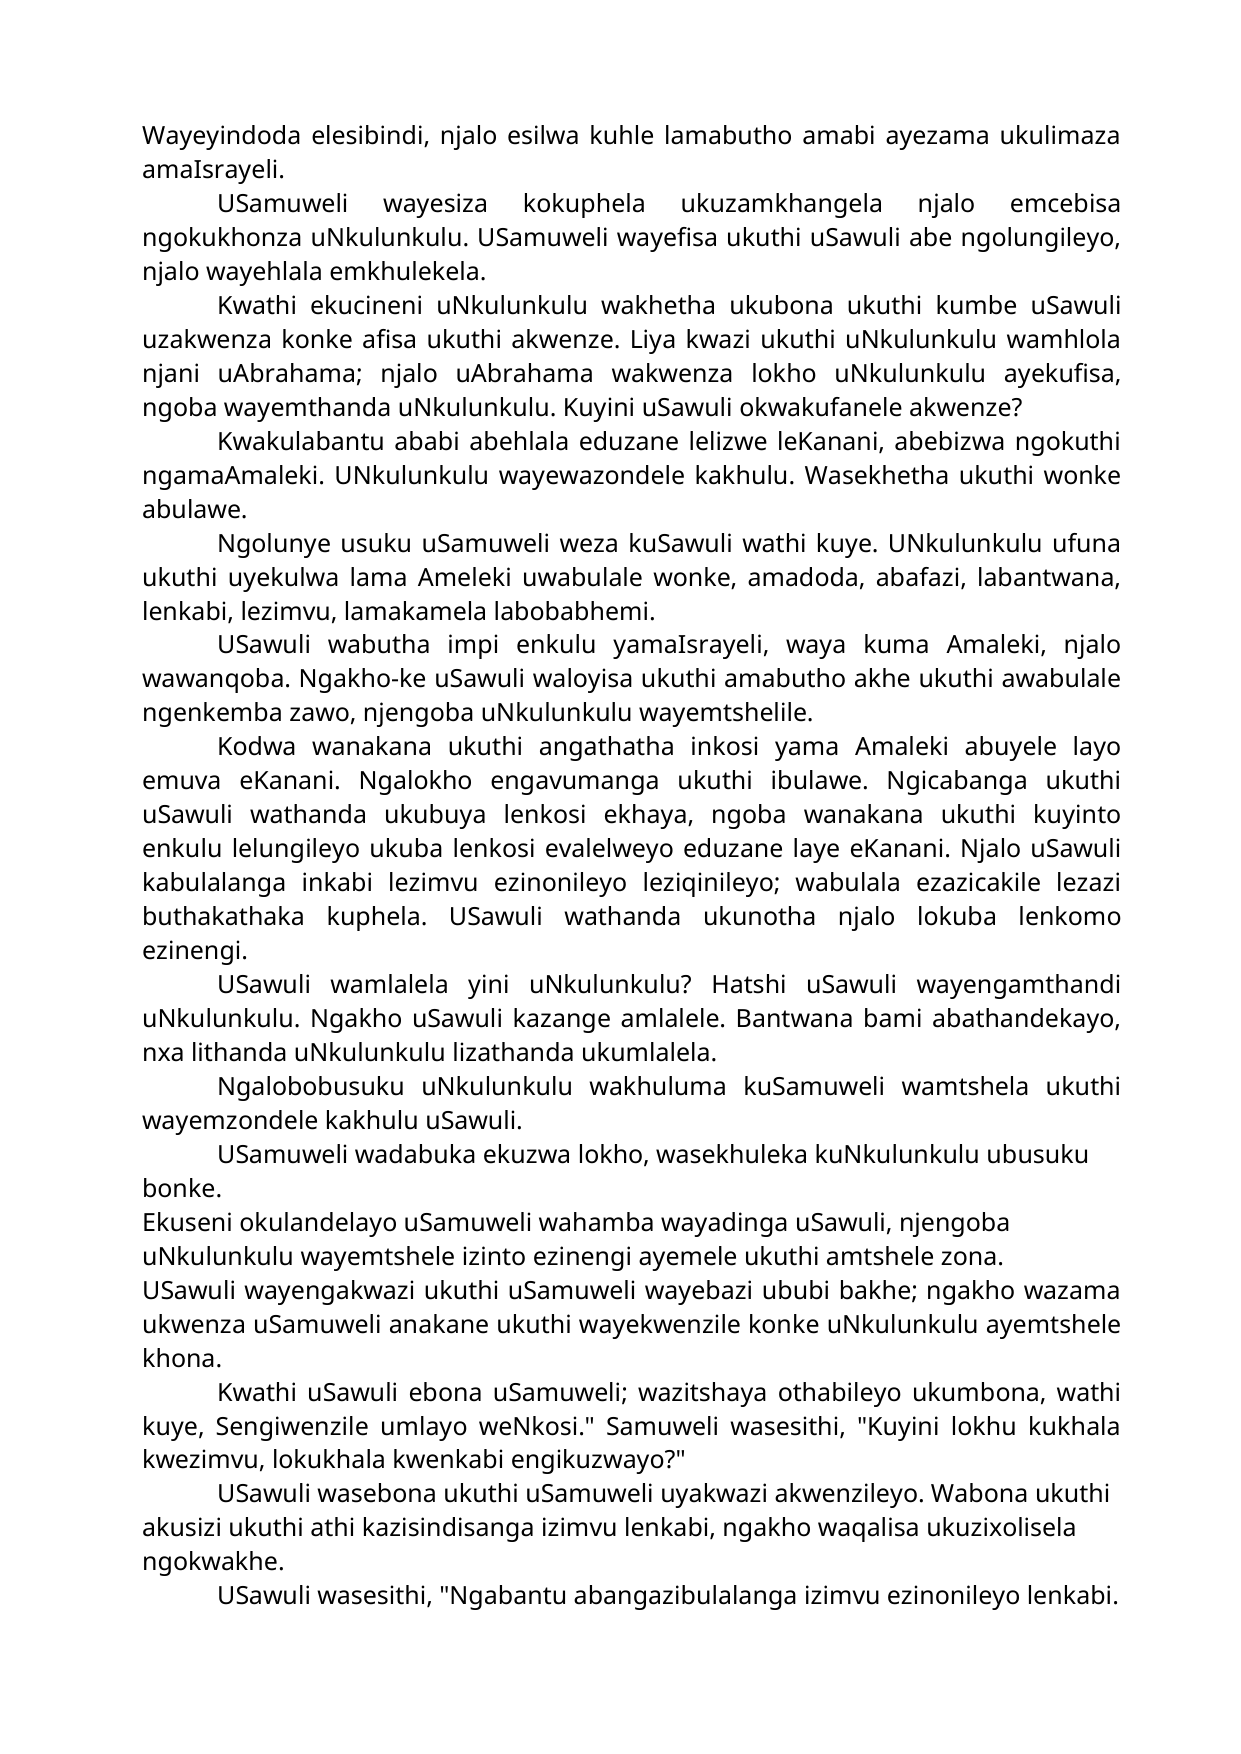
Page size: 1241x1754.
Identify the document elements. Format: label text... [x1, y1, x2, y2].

text Ekuseni okulandelayo uSamuweli wahamba wayadinga uSawuli, njengoba uNkulunkulu wayemtshele izinto ezinengi ayemele ukuthi amtshele zona. [142, 1205, 1122, 1273]
text USamuweli wadabuka ekuzwa lokho, wasekhuleka kuNkulunkulu ubusuku bonke. [142, 1137, 1122, 1205]
text Ngolunye usuku uSamuweli weza kuSawuli wathi kuye. UNkulunkulu ufuna ukuthi uyekulwa lama Ameleki uwabulale wonke, amadoda, abafazi, labantwana, lenkabi, lezimvu, lamakamela labobabhemi. [142, 526, 1122, 627]
text USamuweli wayesiza kokuphela ukuzamkhangela njalo emcebisa ngokukhonza uNkulunkulu. USamuweli wayefisa ukuthi uSawuli abe ngolungileyo, njalo wayehlala emkhulekela. [142, 186, 1122, 288]
text USawuli wasebona ukuthi uSamuweli uyakwazi akwenzileyo. Wabona ukuthi akusizi ukuthi athi kazisindisanga izimvu lenkabi, ngakho waqalisa ukuzixolisela ngokwakhe. [142, 1476, 1122, 1578]
text Ngalobobusuku uNkulunkulu wakhuluma kuSamuweli wamtshela ukuthi wayemzondele kakhulu uSawuli. [142, 1069, 1122, 1137]
text Kwathi uSawuli ebona uSamuweli; wazitshaya othabileyo ukumbona, wathi kuye, Sengiwenzile umlayo weNkosi." Samuweli wasesithi, "Kuyini lokhu kukhala kwezimvu, lokukhala kwenkabi engikuzwayo?" [142, 1374, 1122, 1476]
text USawuli wabutha impi enkulu yamaIsrayeli, waya kuma Amaleki, njalo wawanqoba. Ngakho-ke uSawuli waloyisa ukuthi amabutho akhe ukuthi awabulale ngenkemba zawo, njengoba uNkulunkulu wayemtshelile. [142, 627, 1122, 729]
text Kwakulabantu ababi abehlala eduzane lelizwe leKanani, abebizwa ngokuthi ngamaAmaleki. UNkulunkulu wayewazondele kakhulu. Wasekhetha ukuthi wonke abulawe. [142, 424, 1122, 526]
text Kwathi ekucineni uNkulunkulu wakhetha ukubona ukuthi kumbe uSawuli uzakwenza konke afisa ukuthi akwenze. Liya kwazi ukuthi uNkulunkulu wamhlola njani uAbrahama; njalo uAbrahama wakwenza lokho uNkulunkulu ayekufisa, ngoba wayemthanda uNkulunkulu. Kuyini uSawuli okwakufanele akwenze? [142, 288, 1122, 424]
text Wayeyindoda elesibindi, njalo esilwa kuhle lamabutho amabi ayezama ukulimaza amaIsrayeli. [142, 118, 1122, 186]
text USawuli wasesithi, "Ngabantu abangazibulalanga izimvu ezinonileyo lenkabi. [142, 1578, 1122, 1612]
text USawuli wamlalela yini uNkulunkulu? Hatshi uSawuli wayengamthandi uNkulunkulu. Ngakho uSawuli kazange amlalele. Bantwana bami abathandekayo, nxa lithanda uNkulunkulu lizathanda ukumlalela. [142, 967, 1122, 1069]
text USawuli wayengakwazi ukuthi uSamuweli wayebazi ububi bakhe; ngakho wazama ukwenza uSamuweli anakane ukuthi wayekwenzile konke uNkulunkulu ayemtshele khona. [142, 1273, 1122, 1374]
text Kodwa wanakana ukuthi angathatha inkosi yama Amaleki abuyele layo emuva eKanani. Ngalokho engavumanga ukuthi ibulawe. Ngicabanga ukuthi uSawuli wathanda ukubuya lenkosi ekhaya, ngoba wanakana ukuthi kuyinto enkulu lelungileyo ukuba lenkosi evalelweyo eduzane laye eKanani. Njalo uSawuli kabulalanga inkabi lezimvu ezinonileyo leziqinileyo; wabulala ezazicakile lezazi buthakathaka kuphela. USawuli wathanda ukunotha njalo lokuba lenkomo ezinengi. [142, 729, 1122, 967]
